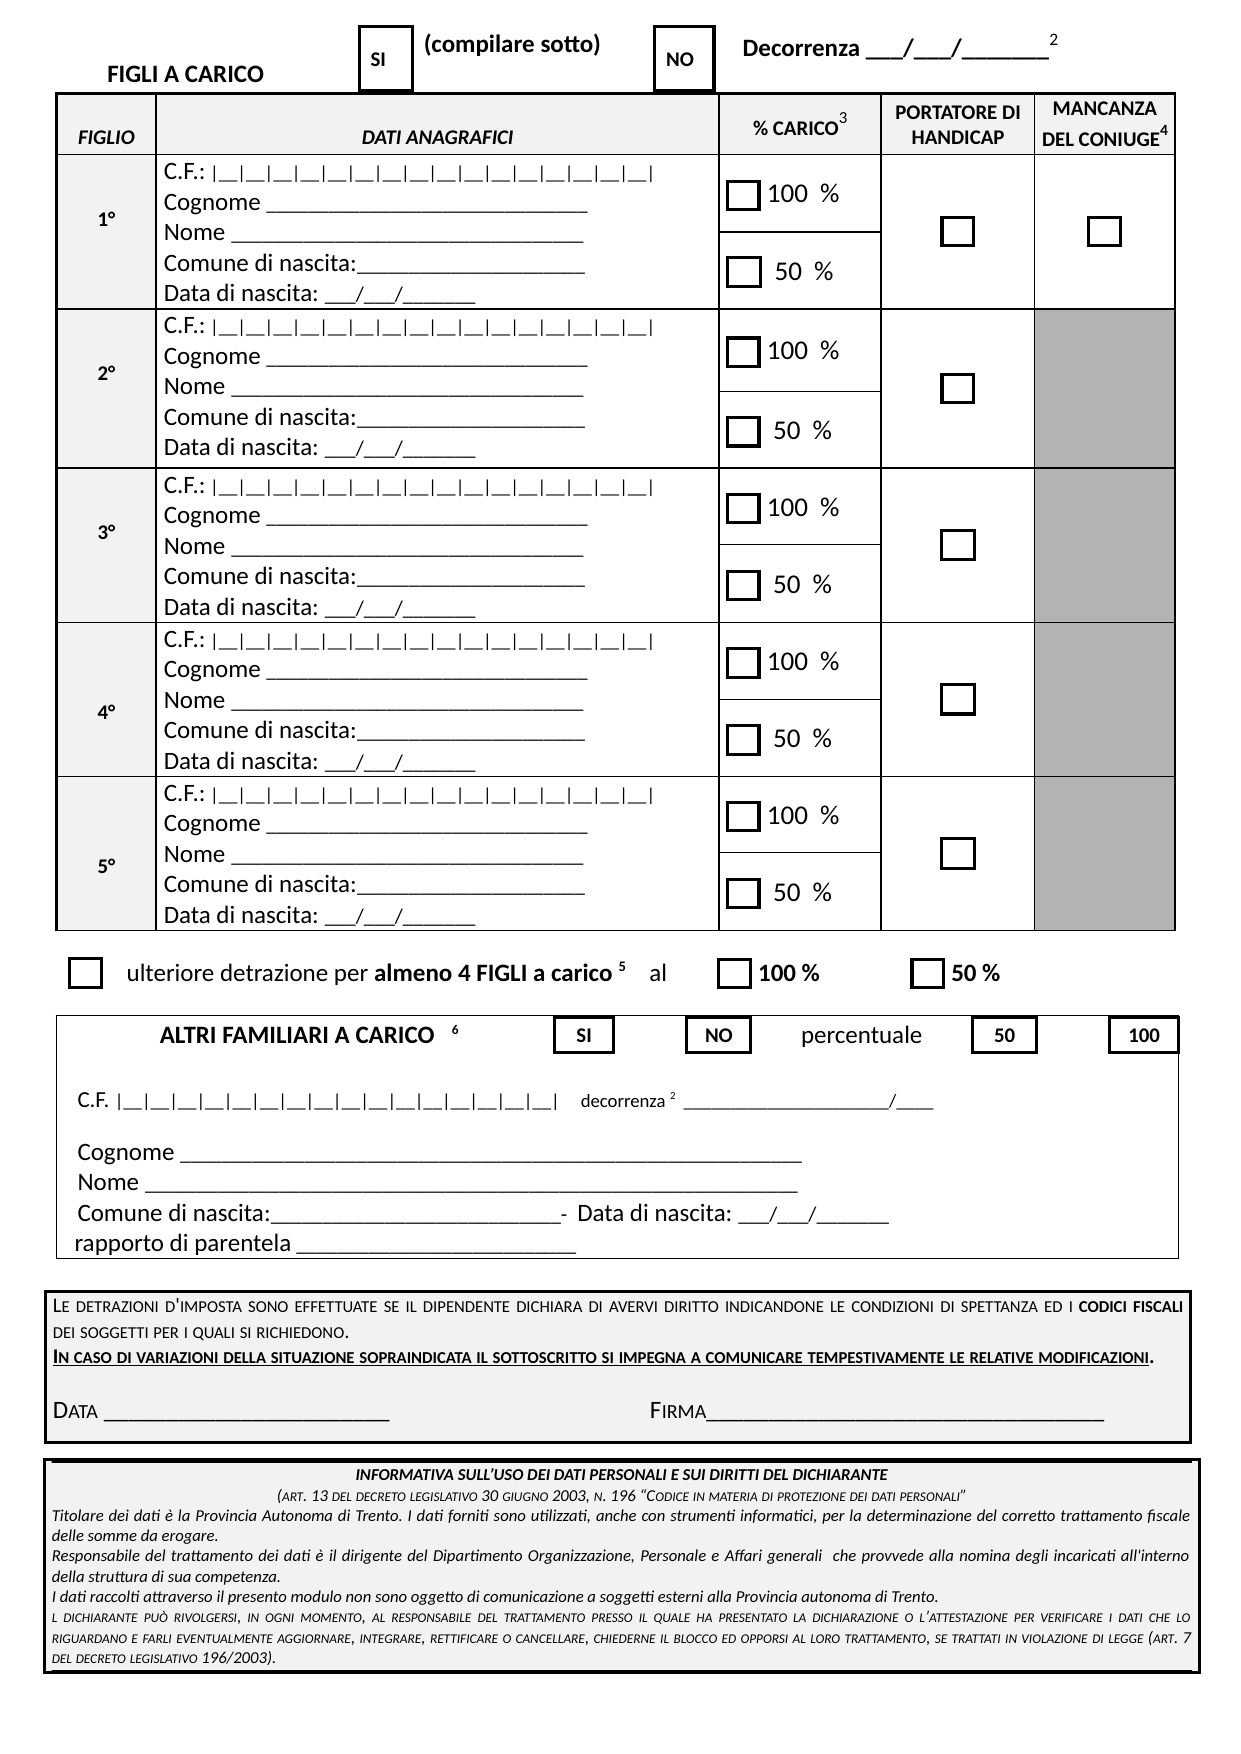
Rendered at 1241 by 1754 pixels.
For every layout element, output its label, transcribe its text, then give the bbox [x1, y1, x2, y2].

table_cell . [1035, 155, 1174, 308]
table_cell [1035, 623, 1174, 776]
table_cell 50 % [720, 392, 880, 467]
table_header ALTRI FAMILIARI A CARICO 6 [64, 1016, 553, 1051]
table_cell C.F.: |__|__|__|__|__|__|__|__|__|__|__|__|__|__|__|__| Cognome _______________________________ Nome __________________________________ Comune di nascita:______________________ Data di nascita: ___/___/_______ [157, 623, 718, 776]
table_header SI [556, 1019, 612, 1051]
table_header MANCANZA DEL CONIUGE4 [1035, 95, 1174, 154]
table_cell 3° [58, 469, 155, 621]
table_header (compilare sotto) [414, 25, 653, 89]
table_header [615, 1016, 685, 1051]
table_cell . [882, 155, 1034, 308]
table_cell . [882, 310, 1034, 467]
table_cell C.F.: |__|__|__|__|__|__|__|__|__|__|__|__|__|__|__|__| Cognome _______________________________ Nome __________________________________ Comune di nascita:______________________ Data di nascita: ___/___/_______ [157, 777, 718, 930]
table_cell [1035, 469, 1174, 621]
table_header % CARICO3 [720, 95, 880, 154]
table_cell . [882, 623, 1034, 776]
table_header [1038, 1016, 1108, 1051]
table_cell 2° [58, 310, 155, 467]
table_cell [45, 1259, 1202, 1289]
table_header 100 [1111, 1019, 1177, 1051]
table_header C.F. |__|__|__|__|__|__|__|__|__|__|__|__|__|__|__|__| decorrenza 2 ______________________/____ Cognome ____________________________________________________________ Nome _______________________________________________________________ Comune di nascita:____________________________- Data di nascita: ___/___/_______ rapporto di parentela ___________________________ [57, 1016, 1178, 1258]
table_cell Le detrazioni d'imposta sono effettuate se il dipendente dichiara di avervi diritto indicandone le condizioni di spettanza ed i codici fiscali dei soggetti per i quali si richiedono. In caso di variazioni della situazione sopraindicata il sottoscritto si impegna a comunicare tempestivamente le relative modificazioni. Data _______________________ Firma________________________________ [47, 1293, 1189, 1441]
table_header PORTATORE DI HANDICAP [882, 95, 1034, 154]
table_header NO [688, 1019, 749, 1051]
table_header INFORMATIVA SULL’USO DEI DATI PERSONALI E SUI DIRITTI DEL DICHIARANTE (art. 13 del decreto legislativo 30 giugno 2003, n. 196 “Codice in materia di protezione dei dati personali” Titolare dei dati è la Provincia Autonoma di Trento. I dati forniti sono utilizzati, anche con strumenti informatici, per la determinazione del corretto trattamento fiscale delle somme da erogare. Responsabile del trattamento dei dati è il dirigente del Dipartimento Organizzazione, Personale e Affari generali che provvede alla nomina degli incaricati all'interno della struttura di sua competenza. I dati raccolti attraverso il presento modulo non sono oggetto di comunicazione a soggetti esterni alla Provincia autonoma di Trento. l dichiarante può rivolgersi, in ogni momento, al responsabile del trattamento presso il quale ha presentato la dichiarazione o l’attestazione per verificare i dati che lo riguardano e farli eventualmente aggiornare, integrare, rettificare o cancellare, chiederne il blocco ed opporsi al loro trattamento, se trattati in violazione di legge (art. 7 del decreto legislativo 196/2003). [46, 1461, 1198, 1671]
table_header Decorrenza ___/___/_______2 [716, 25, 1202, 89]
table_cell 100 % [720, 777, 880, 852]
table_cell 100 % [720, 469, 880, 544]
table_cell . [882, 777, 1034, 930]
table_header ulteriore detrazione per almeno 4 FIGLI a carico 5 al . 100 % . 50 % [45, 25, 1202, 1259]
table_header SI [361, 28, 411, 89]
table_cell 50 % [720, 233, 880, 308]
table_cell 50 % [720, 545, 880, 621]
table_header NO [656, 28, 712, 89]
table_header percentuale [752, 1016, 971, 1051]
table_cell C.F.: |__|__|__|__|__|__|__|__|__|__|__|__|__|__|__|__| Cognome _______________________________ Nome __________________________________ Comune di nascita:______________________ Data di nascita: ___/___/_______ [157, 469, 718, 621]
table_cell [1192, 1290, 1202, 1441]
table_cell 5° [58, 777, 155, 930]
table_cell C.F.: |__|__|__|__|__|__|__|__|__|__|__|__|__|__|__|__| Cognome _______________________________ Nome __________________________________ Comune di nascita:______________________ Data di nascita: ___/___/_______ [157, 310, 718, 467]
table_cell [1035, 310, 1174, 467]
table_cell 100 % [720, 310, 880, 391]
table_cell [1035, 777, 1174, 930]
table_cell 100 % [720, 623, 880, 698]
table_header FIGLI A CARICO [81, 25, 358, 89]
table_cell 4° [58, 623, 155, 776]
table_cell 50 % [720, 700, 880, 776]
table_cell 100 % [720, 155, 880, 231]
table_cell C.F.: |__|__|__|__|__|__|__|__|__|__|__|__|__|__|__|__| Cognome _______________________________ Nome __________________________________ Comune di nascita:______________________ Data di nascita: ___/___/_______ [157, 155, 718, 308]
table_header DATI ANAGRAFICI [157, 95, 718, 154]
table_cell . [882, 469, 1034, 621]
table_cell 1° [58, 155, 155, 308]
table_header 50 [974, 1019, 1035, 1051]
table_header FIGLIO [58, 95, 155, 154]
table_cell 50 % [720, 853, 880, 930]
